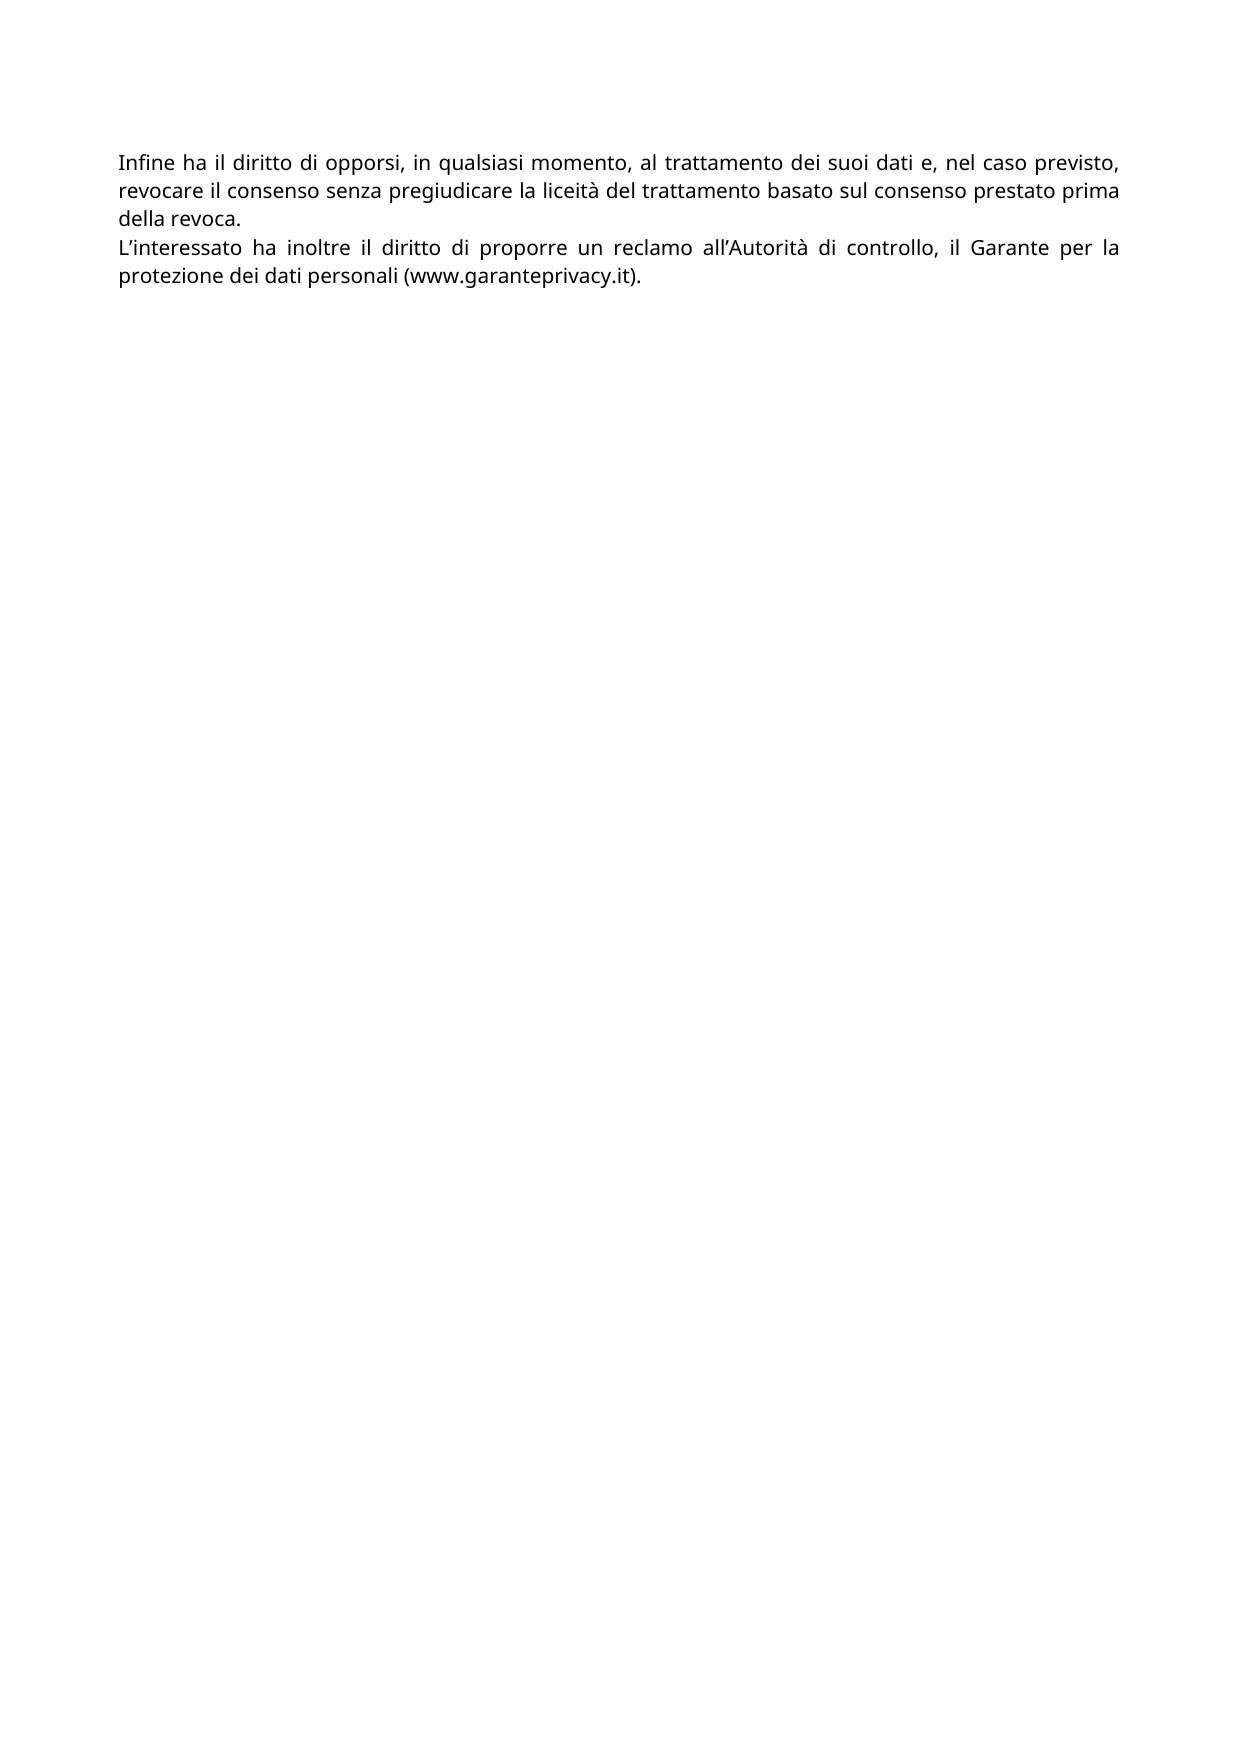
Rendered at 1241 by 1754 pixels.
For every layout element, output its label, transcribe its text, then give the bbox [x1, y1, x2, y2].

text Infine ha il diritto di opporsi, in qualsiasi momento, al trattamento dei suoi dati e, nel caso previsto, revocare il consenso senza pregiudicare la liceità del trattamento basato sul consenso prestato prima della revoca. [118, 148, 1122, 233]
text L’interessato ha inoltre il diritto di proporre un reclamo all’Autorità di controllo, il Garante per la protezione dei dati personali (www.garanteprivacy.it). [118, 233, 1122, 290]
